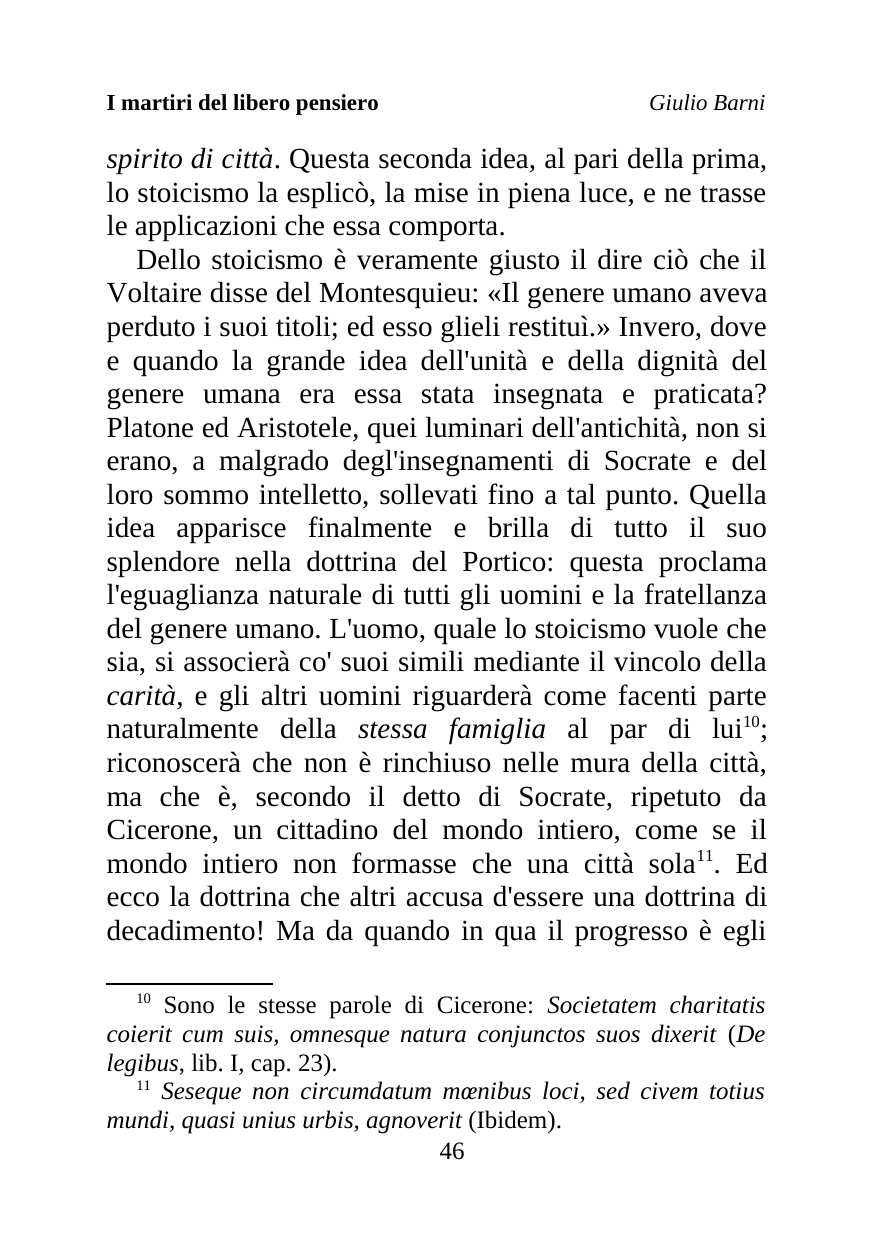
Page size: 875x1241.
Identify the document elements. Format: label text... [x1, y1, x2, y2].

text spirito di città. Questa seconda idea, al pari della prima, lo stoicismo la esplicò, la mise in piena luce, e ne trasse le applicazioni che essa comporta. [106, 141, 768, 242]
text Sono le stesse parole di Cicerone: Societatem charitatis coierit cum suis, omnesque natura conjunctos suos dixerit (De legibus, lib. I, cap. 23). [106, 990, 768, 1076]
text Seseque non circumdatum mœnibus loci, sed civem totius mundi, quasi unius urbis, agnoverit (Ibidem). [106, 1076, 768, 1134]
text Dello stoicismo è veramente giusto il dire ciò che il Voltaire disse del Montesquieu: «Il genere umano aveva perduto i suoi titoli; ed esso glieli restituì.» Invero, dove e quando la grande idea dell'unità e della dignità del genere umana era essa stata insegnata e praticata? Platone ed Aristotele, quei luminari dell'antichità, non si erano, a malgrado degl'insegnamenti di Socrate e del loro sommo intelletto, sollevati fino a tal punto. Quella idea apparisce finalmente e brilla di tutto il suo splendore nella dottrina del Portico: questa proclama l'eguaglianza naturale di tutti gli uomini e la fratellanza del genere umano. L'uomo, quale lo stoicismo vuole che sia, si associerà co' suoi simili mediante il vincolo della carità, e gli altri uomini riguarderà come facenti parte naturalmente della stessa famiglia al par di lui; riconoscerà che non è rinchiuso nelle mura della città, ma che è, secondo il detto di Socrate, ripetuto da Cicerone, un cittadino del mondo intiero, come se il mondo intiero non formasse che una città sola. Ed ecco la dottrina che altri accusa d'essere una dottrina di decadimento! Ma da quando in qua il progresso è egli [106, 242, 768, 946]
